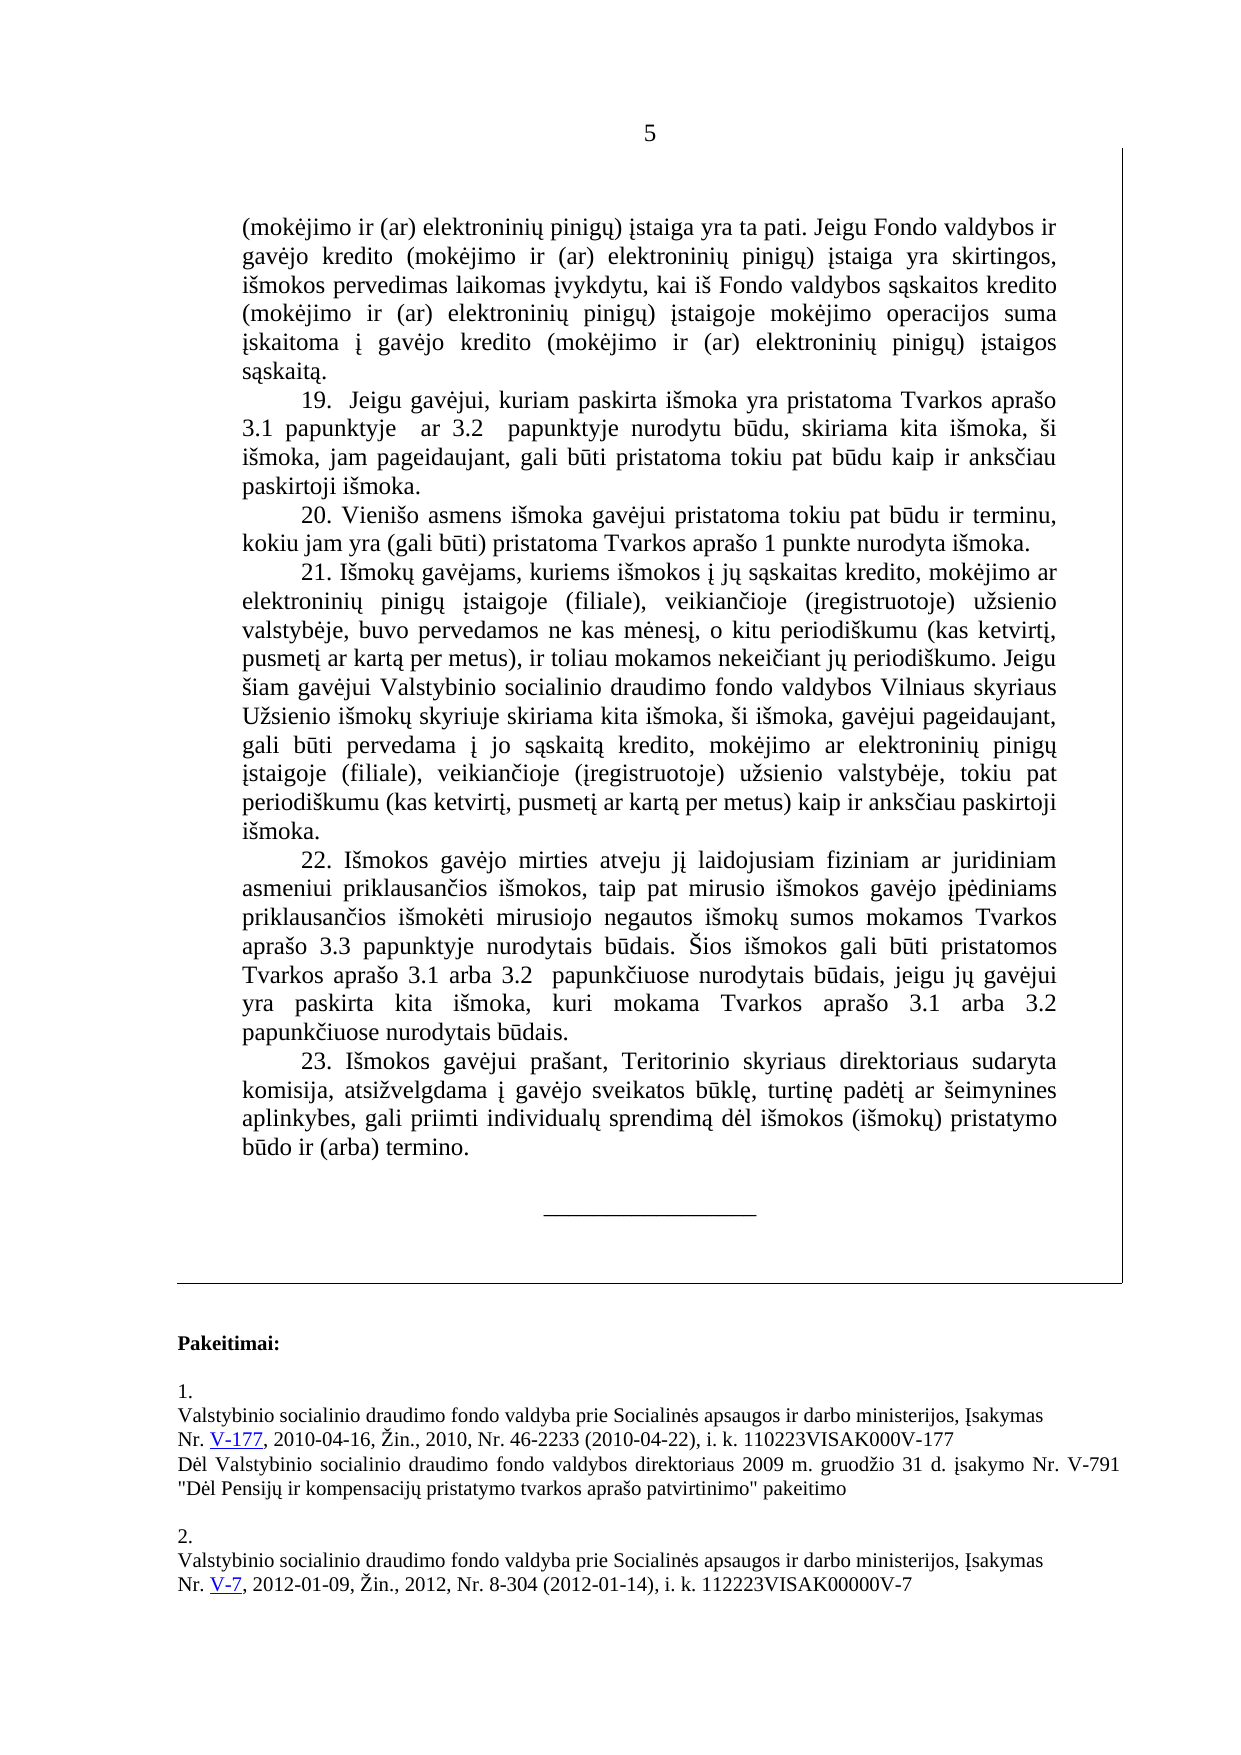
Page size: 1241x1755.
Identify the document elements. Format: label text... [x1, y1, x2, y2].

text 2. [177, 1524, 1122, 1548]
text 21. Išmokų gavėjams, kuriems išmokos į jų sąskaitas kredito, mokėjimo ar elektroninių pinigų įstaigoje (filiale), veikiančioje (įregistruotoje) užsienio valstybėje, buvo pervedamos ne kas mėnesį, o kitu periodiškumu (kas ketvirtį, pusmetį ar kartą per metus), ir toliau mokamos nekeičiant jų periodiškumo. Jeigu šiam gavėjui Valstybinio socialinio draudimo fondo valdybos Vilniaus skyriaus Užsienio išmokų skyriuje skiriama kita išmoka, ši išmoka, gavėjui pageidaujant, gali būti pervedama į jo sąskaitą kredito, mokėjimo ar elektroninių pinigų įstaigoje (filiale), veikiančioje (įregistruotoje) užsienio valstybėje, tokiu pat periodiškumu (kas ketvirtį, pusmetį ar kartą per metus) kaip ir anksčiau paskirtoji išmoka. [177, 557, 1122, 845]
text Nr. V-177, 2010-04-16, Žin., 2010, Nr. 46-2233 (2010-04-22), i. k. 110223VISAK000V-177 [177, 1427, 1122, 1451]
text Dėl Valstybinio socialinio draudimo fondo valdybos direktoriaus 2009 m. gruodžio 31 d. įsakymo Nr. V-791 "Dėl Pensijų ir kompensacijų pristatymo tvarkos aprašo patvirtinimo" pakeitimo [177, 1451, 1122, 1499]
text _________________ [177, 1190, 1122, 1283]
text 1. [177, 1379, 1122, 1403]
text Nr. V-7, 2012-01-09, Žin., 2012, Nr. 8-304 (2012-01-14), i. k. 112223VISAK00000V-7 [177, 1572, 1122, 1596]
text Pakeitimai: [177, 1331, 1122, 1355]
text Valstybinio socialinio draudimo fondo valdyba prie Socialinės apsaugos ir darbo ministerijos, Įsakymas [177, 1403, 1122, 1427]
text 19. Jeigu gavėjui, kuriam paskirta išmoka yra pristatoma Tvarkos aprašo 3.1 papunktyje ar 3.2 papunktyje nurodytu būdu, skiriama kita išmoka, ši išmoka, jam pageidaujant, gali būti pristatoma tokiu pat būdu kaip ir anksčiau paskirtoji išmoka. [177, 385, 1122, 500]
text 23. Išmokos gavėjui prašant, Teritorinio skyriaus direktoriaus sudaryta komisija, atsižvelgdama į gavėjo sveikatos būklę, turtinę padėtį ar šeimynines aplinkybes, gali priimti individualų sprendimą dėl išmokos (išmokų) pristatymo būdo ir (arba) termino. [177, 1046, 1122, 1161]
text Valstybinio socialinio draudimo fondo valdyba prie Socialinės apsaugos ir darbo ministerijos, Įsakymas [177, 1548, 1122, 1572]
text 22. Išmokos gavėjo mirties atveju jį laidojusiam fiziniam ar juridiniam asmeniui priklausančios išmokos, taip pat mirusio išmokos gavėjo įpėdiniams priklausančios išmokėti mirusiojo negautos išmokų sumos mokamos Tvarkos aprašo 3.3 papunktyje nurodytais būdais. Šios išmokos gali būti pristatomos Tvarkos aprašo 3.1 arba 3.2 papunkčiuose nurodytais būdais, jeigu jų gavėjui yra paskirta kita išmoka, kuri mokama Tvarkos aprašo 3.1 arba 3.2 papunkčiuose nurodytais būdais. [177, 845, 1122, 1046]
text (mokėjimo ir (ar) elektroninių pinigų) įstaiga yra ta pati. Jeigu Fondo valdybos ir gavėjo kredito (mokėjimo ir (ar) elektroninių pinigų) įstaiga yra skirtingos, išmokos pervedimas laikomas įvykdytu, kai iš Fondo valdybos sąskaitos kredito (mokėjimo ir (ar) elektroninių pinigų) įstaigoje mokėjimo operacijos suma įskaitoma į gavėjo kredito (mokėjimo ir (ar) elektroninių pinigų) įstaigos sąskaitą. [177, 148, 1122, 385]
text 20. Vienišo asmens išmoka gavėjui pristatoma tokiu pat būdu ir terminu, kokiu jam yra (gali būti) pristatoma Tvarkos aprašo 1 punkte nurodyta išmoka. [177, 500, 1122, 557]
